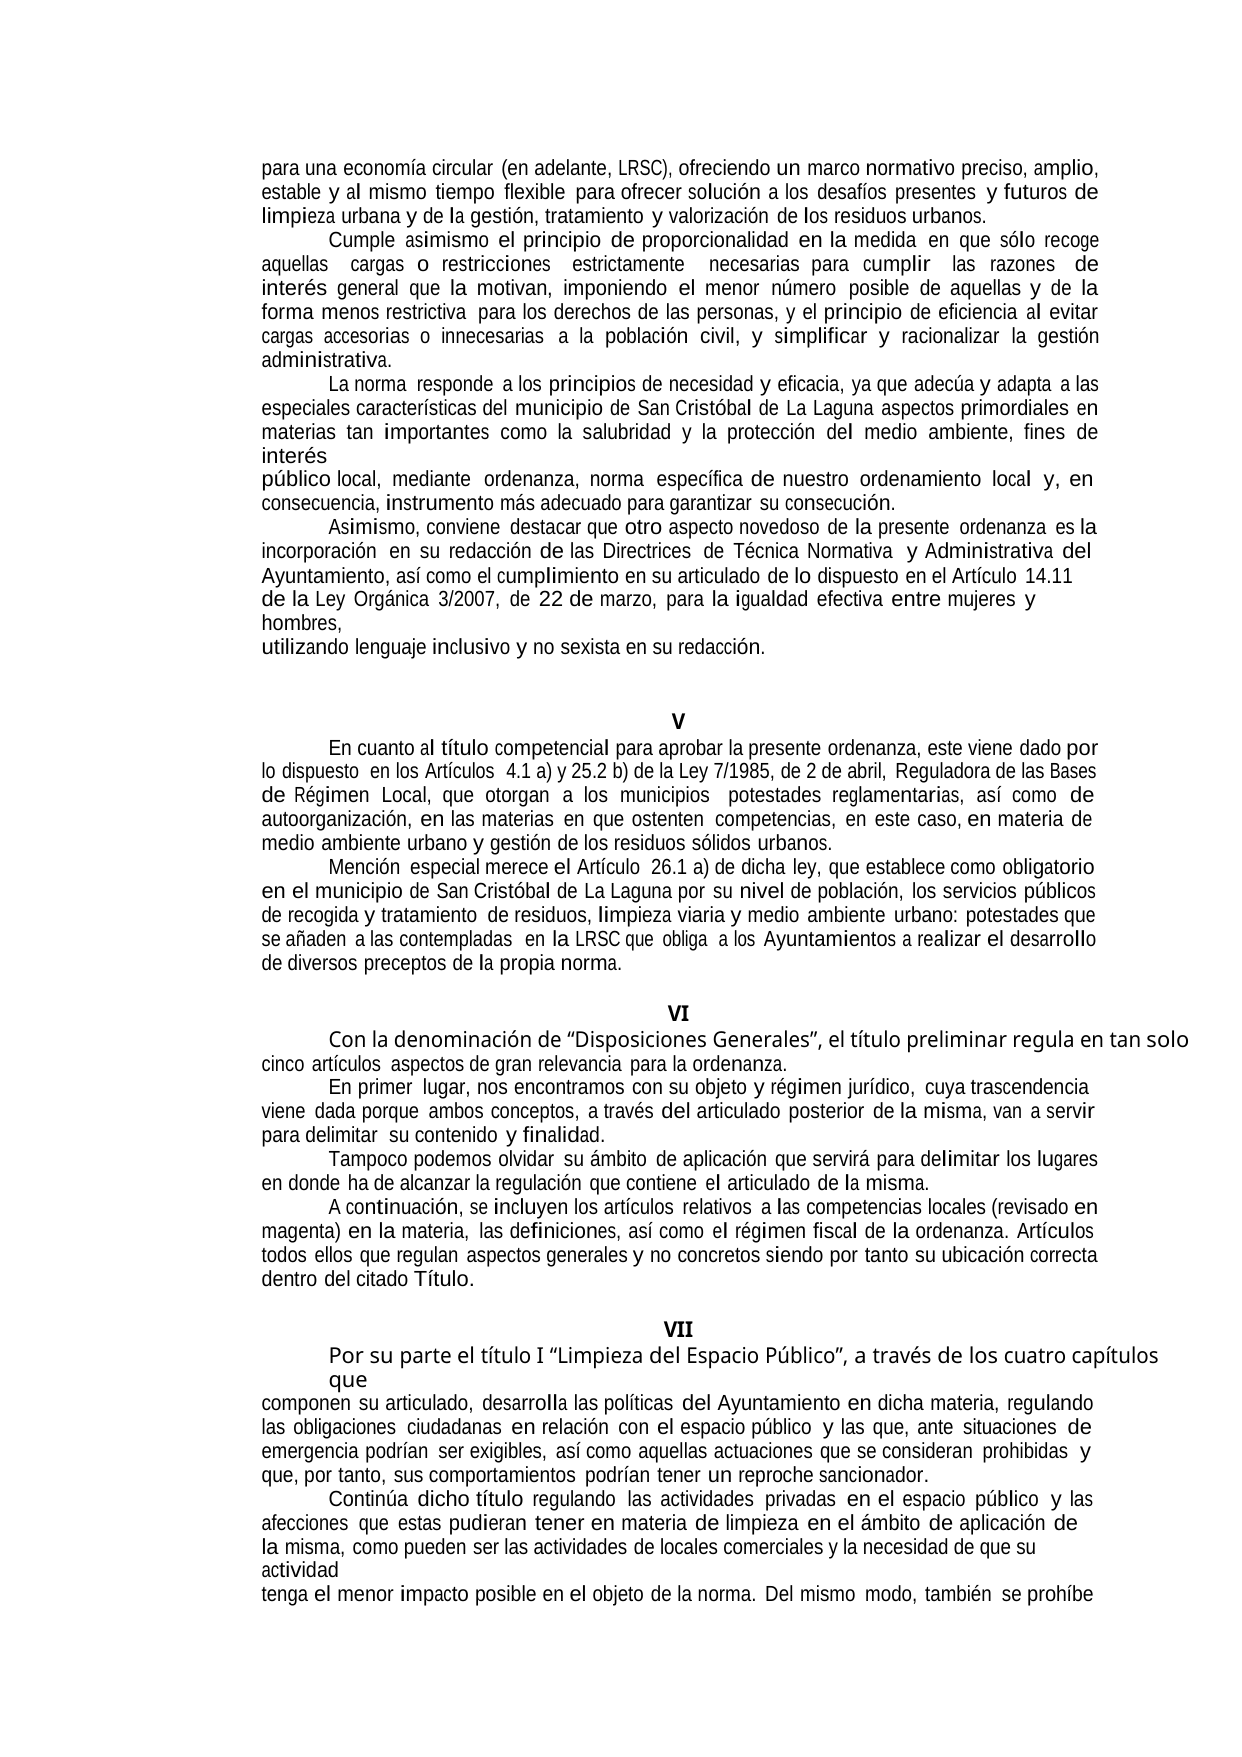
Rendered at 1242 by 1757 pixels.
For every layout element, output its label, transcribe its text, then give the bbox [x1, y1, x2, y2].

text afecciones que estas pudieran tener en materia de limpieza en el ámbito de aplicación de la misma, como pueden ser las actividades de locales comerciales y la necesidad de que su actividad [261, 1511, 1099, 1583]
text cinco artículos aspectos de gran relevancia para la ordenanza. [261, 1052, 795, 1076]
text las obligaciones ciudadanas en relación con el espacio público y las que, ante situaciones de [261, 1415, 1098, 1439]
text Mención especial merece el Artículo 26.1 a) de dicha ley, que establece como obligatorio [328, 855, 1202, 879]
text Por su parte el título I “Limpieza del Espacio Público”, a través de los cuatro capítulos que [328, 1344, 1202, 1392]
text para una economía circular (en adelante, LRSC), ofreciendo un marco normativo preciso, amplio, estable y al mismo tiempo flexible para ofrecer solución a los desafíos presentes y futuros de limpieza urbana y de la gestión, tratamiento y valorización de los residuos urbanos. [261, 156, 1099, 228]
text viene dada porque ambos conceptos, a través del articulado posterior de la misma, van a servir para delimitar su contenido y finalidad. [261, 1100, 1098, 1147]
text incorporación en su redacción de las Directrices de Técnica Normativa y Administrativa del [261, 539, 1098, 564]
text En cuanto al título competencial para aprobar la presente ordenanza, este viene dado por [328, 736, 1202, 760]
text de Régimen Local, que otorgan a los municipios potestades reglamentarias, así como de autoorganización, en las materias en que ostenten competencias, en este caso, en materia de [261, 784, 1099, 831]
text tenga el menor impacto posible en el objeto de la norma. Del mismo modo, también se prohíbe [261, 1583, 1098, 1607]
text Tampoco podemos olvidar su ámbito de aplicación que servirá para delimitar los lugares en donde ha de alcanzar la regulación que contiene el articulado de la misma. [261, 1148, 1098, 1196]
text La norma responde a los principios de necesidad y eficacia, ya que adecúa y adapta a las especiales características del municipio de San Cristóbal de La Laguna aspectos primordiales en materias tan importantes como la salubridad y la protección del medio ambiente, fines de interés [261, 372, 1099, 468]
text Cumple asimismo el principio de proporcionalidad en la medida en que sólo recoge aquellas cargas o restricciones estrictamente necesarias para cumplir las razones de interés general que la motivan, imponiendo el menor número posible de aquellas y de la forma menos restrictiva para los derechos de las personas, y el principio de eficiencia al evitar cargas accesorias o innecesarias a la población civil, y simplificar y racionalizar la gestión administrativa. [261, 228, 1099, 372]
text VII [660, 1314, 697, 1344]
text A continuación, se incluyen los artículos relativos a las competencias locales (revisado en [328, 1196, 1202, 1219]
text lo dispuesto en los Artículos 4.1 a) y 25.2 b) de la Ley 7/1985, de 2 de abril, Reguladora de las Bases [261, 760, 1098, 783]
text Con la denominación de “Disposiciones Generales”, el título preliminar regula en tan solo [328, 1028, 1202, 1052]
text En primer lugar, nos encontramos con su objeto y régimen jurídico, cuya trascendencia [328, 1076, 1202, 1099]
text VI [663, 998, 693, 1028]
text en el municipio de San Cristóbal de La Laguna por su nivel de población, los servicios públicos de recogida y tratamiento de residuos, limpieza viaria y medio ambiente urbano: potestades que [261, 879, 1099, 928]
text magenta) en la materia, las definiciones, así como el régimen fiscal de la ordenanza. Artículos todos ellos que regulan aspectos generales y no concretos siendo por tanto su ubicación correcta [261, 1219, 1099, 1267]
text emergencia podrían ser exigibles, así como aquellas actuaciones que se consideran prohibidas y que, por tanto, sus comportamientos podrían tener un reproche sancionador. [261, 1439, 1098, 1487]
text Continúa dicho título regulando las actividades privadas en el espacio público y las [328, 1487, 1202, 1511]
text utilizando lenguaje inclusivo y no sexista en su redacción. [261, 635, 768, 659]
text Ayuntamiento, así como el cumplimiento en su articulado de lo dispuesto en el Artículo 14.11 de la Ley Orgánica 3/2007, de 22 de marzo, para la igualdad efectiva entre mujeres y hombres, [261, 564, 1099, 635]
text dentro del citado Título. [261, 1267, 477, 1291]
text consecuencia, instrumento más adecuado para garantizar su consecución. [261, 492, 902, 516]
text se añaden a las contempladas en la LRSC que obliga a los Ayuntamientos a realizar el desarrollo [261, 928, 1098, 951]
text componen su articulado, desarrolla las políticas del Ayuntamiento en dicha materia, regulando [261, 1392, 1098, 1415]
text Asimismo, conviene destacar que otro aspecto novedoso de la presente ordenanza es la [328, 516, 1202, 539]
text V [667, 706, 690, 736]
text medio ambiente urbano y gestión de los residuos sólidos urbanos. [261, 831, 838, 855]
text de diversos preceptos de la propia norma. [261, 951, 628, 975]
text público local, mediante ordenanza, norma específica de nuestro ordenamiento local y, en [261, 468, 1098, 492]
